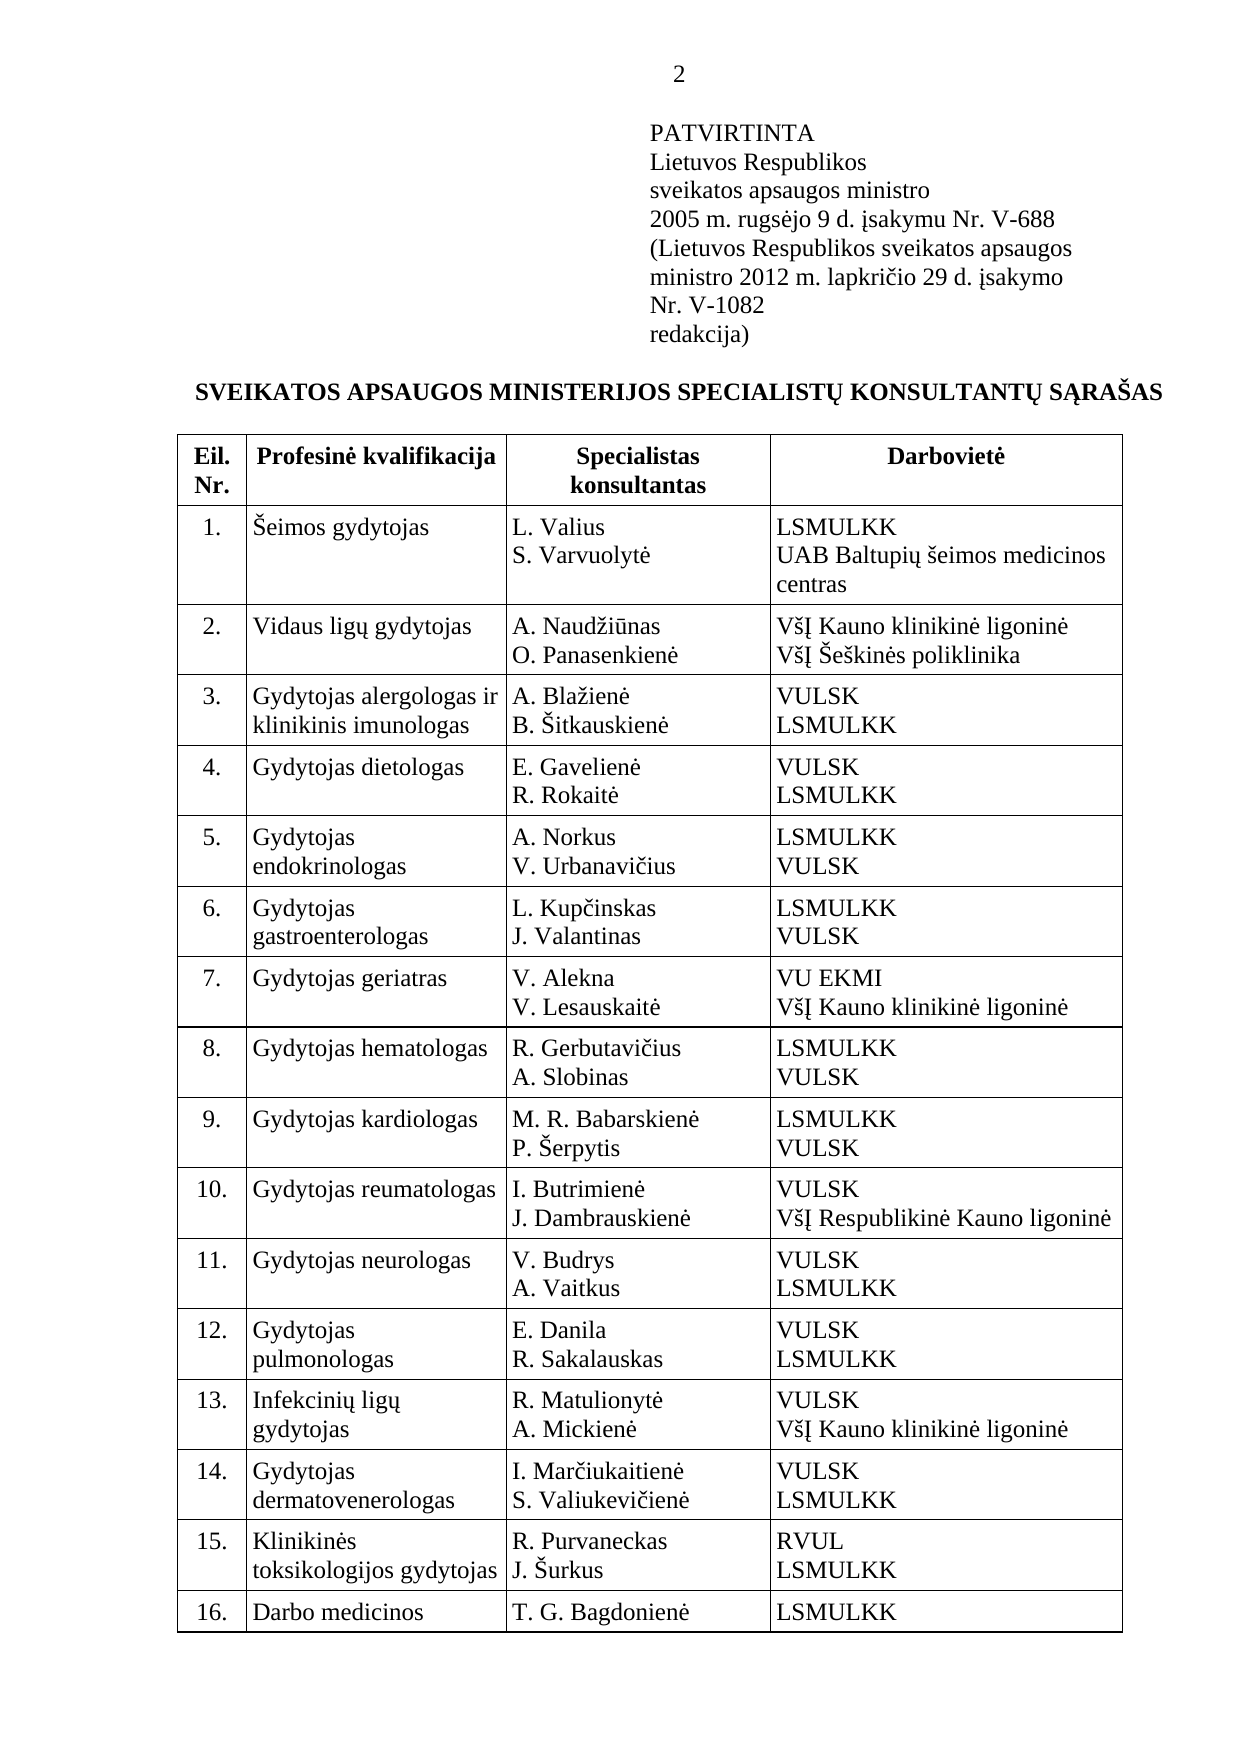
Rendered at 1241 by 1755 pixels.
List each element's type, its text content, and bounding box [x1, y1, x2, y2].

table_cell Gydytojas endokrinologas [247, 816, 506, 886]
table_cell Infekcinių ligų gydytojas [247, 1380, 506, 1449]
table_cell Gydytojas reumatologas [247, 1168, 506, 1238]
text sveikatos apsaugos ministro [649, 176, 1181, 204]
table_cell LSMULKK VULSK [771, 816, 1122, 886]
table_cell Gydytojas hematologas [247, 1028, 506, 1097]
table_cell 2. [178, 605, 246, 674]
table_cell Gydytojas geriatras [247, 957, 506, 1026]
table_cell Darbo medicinos [247, 1591, 506, 1631]
table_header Specialistas konsultantas [507, 435, 770, 505]
table_cell VULSK LSMULKK [771, 746, 1122, 815]
table_cell 8. [178, 1028, 246, 1097]
table_cell 13. [178, 1380, 246, 1449]
table_cell V. Alekna V. Lesauskaitė [507, 957, 770, 1026]
text PATVIRTINTA [649, 118, 1181, 147]
table_cell LSMULKK VULSK [771, 887, 1122, 956]
table_cell Gydytojas dietologas [247, 746, 506, 815]
table_cell LSMULKK UAB Baltupių šeimos medicinos centras [771, 506, 1122, 604]
table_cell VULSK LSMULKK [771, 1239, 1122, 1308]
table_cell L. Valius S. Varvuolytė [507, 506, 770, 604]
table_cell Gydytojas gastroenterologas [247, 887, 506, 956]
table_cell 5. [178, 816, 246, 886]
table_cell Gydytojas neurologas [247, 1239, 506, 1308]
table_cell T. G. Bagdonienė [507, 1591, 770, 1631]
table_cell L. Kupčinskas J. Valantinas [507, 887, 770, 956]
table_cell Vidaus ligų gydytojas [247, 605, 506, 674]
table_cell V. Budrys A. Vaitkus [507, 1239, 770, 1308]
table_cell Gydytojas kardiologas [247, 1098, 506, 1167]
table_cell 4. [178, 746, 246, 815]
table_cell A. Naudžiūnas O. Panasenkienė [507, 605, 770, 674]
table_cell VULSK LSMULKK [771, 675, 1122, 745]
text ministro 2012 m. lapkričio 29 d. įsakymo [649, 262, 1181, 291]
table_cell LSMULKK VULSK [771, 1098, 1122, 1167]
table_cell A. Blažienė B. Šitkauskienė [507, 675, 770, 745]
table_cell R. Matulionytė A. Mickienė [507, 1380, 770, 1449]
table_cell 14. [178, 1450, 246, 1519]
table_cell VULSK VšĮ Kauno klinikinė ligoninė [771, 1380, 1122, 1449]
table_cell M. R. Babarskienė P. Šerpytis [507, 1098, 770, 1167]
table_cell 10. [178, 1168, 246, 1238]
table_cell 7. [178, 957, 246, 1026]
table_cell Gydytojas pulmonologas [247, 1309, 506, 1378]
table_header Darbovietė [771, 435, 1122, 505]
table_cell Šeimos gydytojas [247, 506, 506, 604]
text Lietuvos Respublikos [649, 147, 1181, 176]
table_cell 1. [178, 506, 246, 604]
table_cell VULSK VšĮ Respublikinė Kauno ligoninė [771, 1168, 1122, 1238]
table_cell LSMULKK [771, 1591, 1122, 1631]
table_cell VšĮ Kauno klinikinė ligoninė VšĮ Šeškinės poliklinika [771, 605, 1122, 674]
table_cell 11. [178, 1239, 246, 1308]
text redakcija) [649, 319, 1181, 348]
table_cell I. Butrimienė J. Dambrauskienė [507, 1168, 770, 1238]
text SVEIKATOS APSAUGOS MINISTERIJOS SPECIALISTŲ KONSULTANTŲ SĄRAŠAS [177, 377, 1181, 406]
table_cell RVUL LSMULKK [771, 1520, 1122, 1590]
table_cell Gydytojas dermatovenerologas [247, 1450, 506, 1519]
table_cell 9. [178, 1098, 246, 1167]
table_cell R. Purvaneckas J. Šurkus [507, 1520, 770, 1590]
table_cell E. Gavelienė R. Rokaitė [507, 746, 770, 815]
text Nr. V-1082 [649, 291, 1181, 319]
table_cell VULSK LSMULKK [771, 1309, 1122, 1378]
table_cell VULSK LSMULKK [771, 1450, 1122, 1519]
table_cell 12. [178, 1309, 246, 1378]
table_cell E. Danila R. Sakalauskas [507, 1309, 770, 1378]
table_cell R. Gerbutavičius A. Slobinas [507, 1028, 770, 1097]
table_cell VU EKMI VšĮ Kauno klinikinė ligoninė [771, 957, 1122, 1026]
table_cell A. Norkus V. Urbanavičius [507, 816, 770, 886]
table_header Eil. Nr. [178, 435, 246, 505]
table_cell 3. [178, 675, 246, 745]
text 2005 m. rugsėjo 9 d. įsakymu Nr. V-688 [649, 204, 1181, 233]
table_cell 15. [178, 1520, 246, 1590]
table_cell Gydytojas alergologas ir klinikinis imunologas [247, 675, 506, 745]
table_cell I. Marčiukaitienė S. Valiukevičienė [507, 1450, 770, 1519]
table_cell 6. [178, 887, 246, 956]
text (Lietuvos Respublikos sveikatos apsaugos [649, 233, 1181, 262]
table_cell LSMULKK VULSK [771, 1028, 1122, 1097]
table_cell Klinikinės toksikologijos gydytojas [247, 1520, 506, 1590]
table_cell 16. [178, 1591, 246, 1631]
table_header Profesinė kvalifikacija [247, 435, 506, 505]
